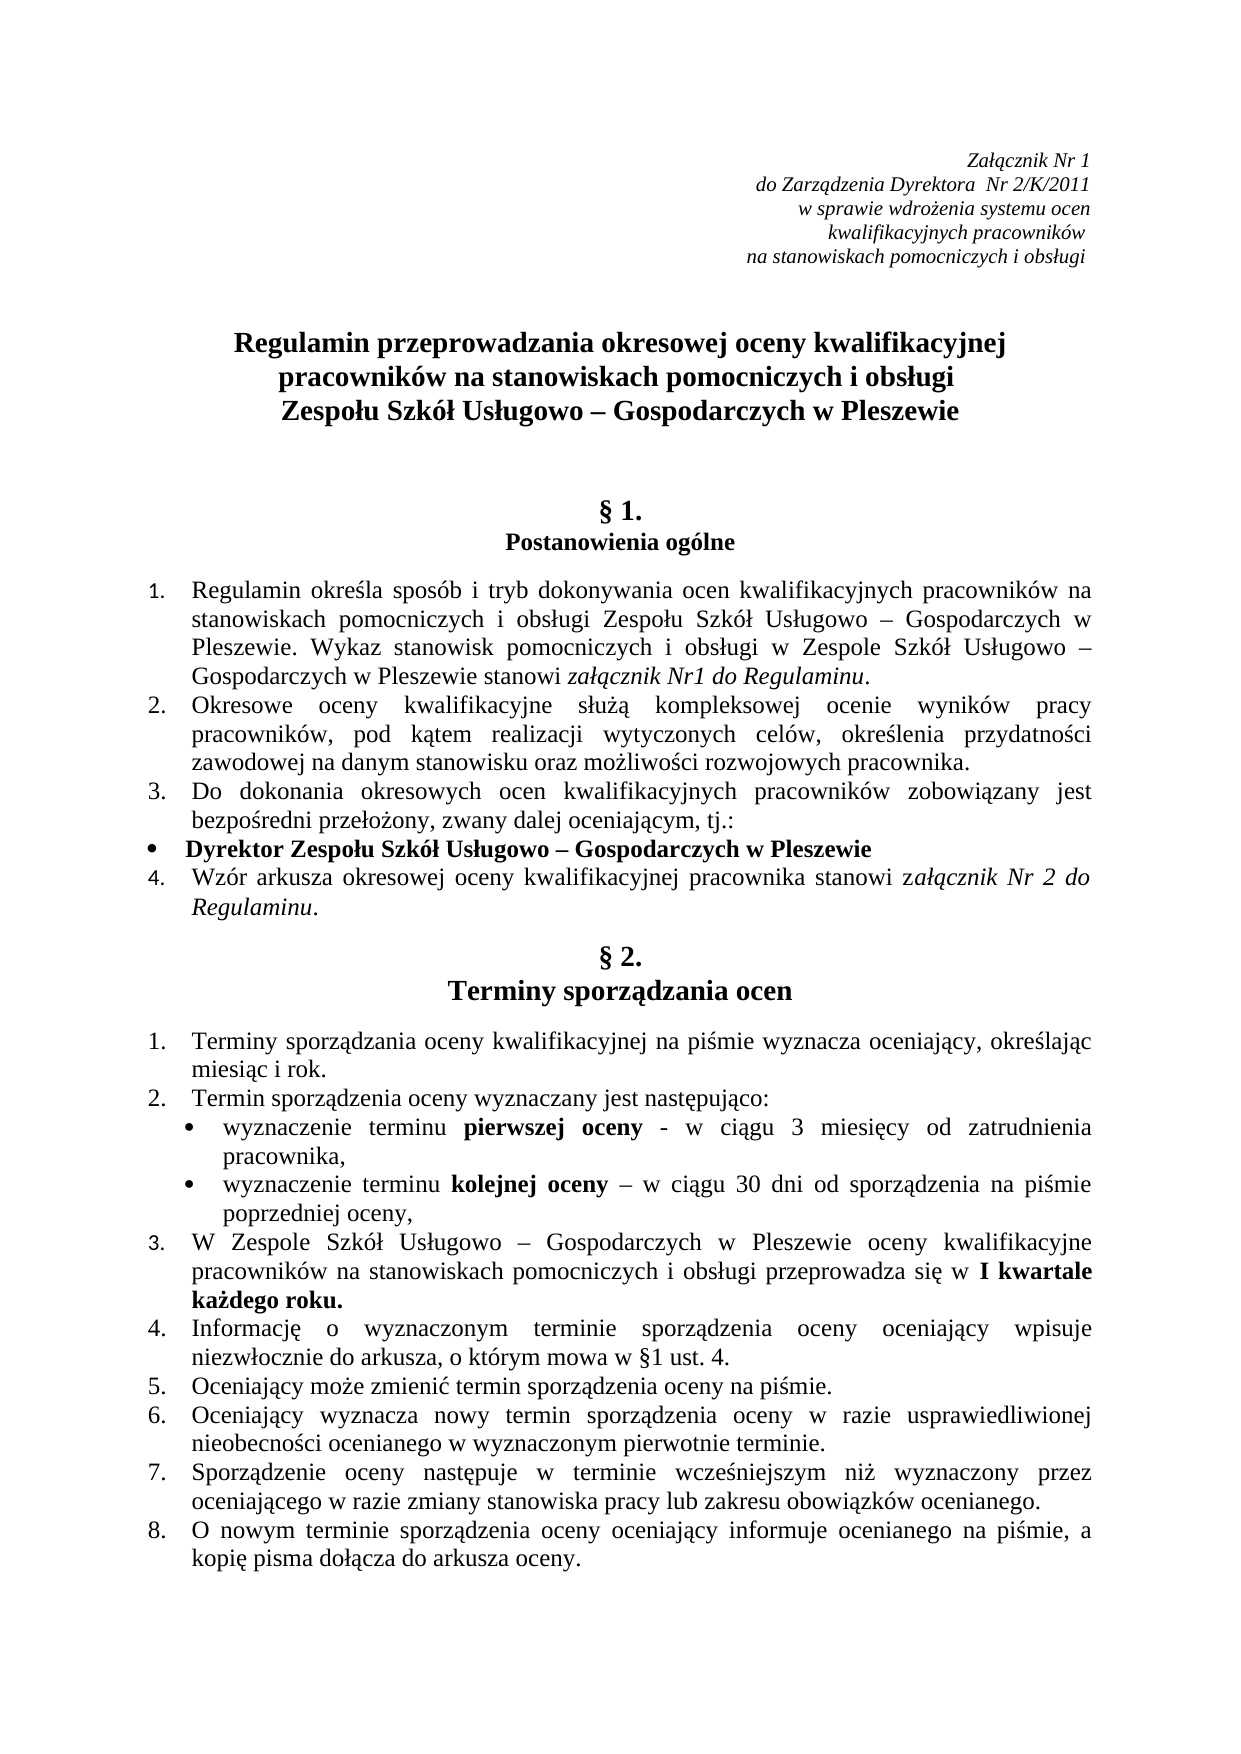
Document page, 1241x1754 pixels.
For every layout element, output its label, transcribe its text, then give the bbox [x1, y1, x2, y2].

text na stanowiskach pomocniczych i obsługi [148, 244, 1092, 268]
list Oceniający wyznacza nowy termin sporządzenia oceny w razie usprawiedliwionej nieobecności ocenianego w wyznaczonym pierwotnie terminie. [148, 1400, 1092, 1457]
text kwalifikacyjnych pracowników [148, 220, 1092, 244]
list Wzór arkusza okresowej oceny kwalifikacyjnej pracownika stanowi załącznik Nr 2 do Regulaminu. [148, 862, 1092, 920]
text Postanowienia ogólne [148, 527, 1092, 556]
text w sprawie wdrożenia systemu ocen [148, 196, 1092, 220]
list O nowym terminie sporządzenia oceny oceniający informuje ocenianego na piśmie, a kopię pisma dołącza do arkusza oceny. [148, 1515, 1092, 1572]
list Dyrektor Zespołu Szkół Usługowo – Gospodarczych w Pleszewie [148, 834, 1092, 862]
text § 2. [148, 939, 1092, 973]
list Regulamin określa sposób i tryb dokonywania ocen kwalifikacyjnych pracowników na stanowiskach pomocniczych i obsługi Zespołu Szkół Usługowo – Gospodarczych w Pleszewie. Wykaz stanowisk pomocniczych i obsługi w Zespole Szkół Usługowo – Gospodarczych w Pleszewie stanowi załącznik Nr1 do Regulaminu. [148, 575, 1092, 690]
text § 1. [148, 493, 1092, 527]
list wyznaczenie terminu pierwszej oceny - w ciągu 3 miesięcy od zatrudnienia pracownika, [185, 1112, 1092, 1169]
list Do dokonania okresowych ocen kwalifikacyjnych pracowników zobowiązany jest bezpośredni przełożony, zwany dalej oceniającym, tj.: [148, 776, 1092, 834]
text Regulamin przeprowadzania okresowej oceny kwalifikacyjnej pracowników na stanowiskach pomocniczych i obsługi [148, 326, 1092, 393]
list Sporządzenie oceny następuje w terminie wcześniejszym niż wyznaczony przez oceniającego w razie zmiany stanowiska pracy lub zakresu obowiązków ocenianego. [148, 1457, 1092, 1515]
list Terminy sporządzania oceny kwalifikacyjnej na piśmie wyznacza oceniający, określając miesiąc i rok. [148, 1026, 1092, 1083]
list W Zespole Szkół Usługowo – Gospodarczych w Pleszewie oceny kwalifikacyjne pracowników na stanowiskach pomocniczych i obsługi przeprowadza się w I kwartale każdego roku. [148, 1227, 1092, 1313]
list wyznaczenie terminu kolejnej oceny – w ciągu 30 dni od sporządzenia na piśmie poprzedniej oceny, [185, 1169, 1092, 1227]
list Oceniający może zmienić termin sporządzenia oceny na piśmie. [148, 1371, 1092, 1400]
list Termin sporządzenia oceny wyznaczany jest następująco: [148, 1083, 1092, 1112]
text Zespołu Szkół Usługowo – Gospodarczych w Pleszewie [148, 393, 1092, 426]
text Terminy sporządzania ocen [148, 973, 1092, 1007]
list Okresowe oceny kwalifikacyjne służą kompleksowej ocenie wyników pracy pracowników, pod kątem realizacji wytyczonych celów, określenia przydatności zawodowej na danym stanowisku oraz możliwości rozwojowych pracownika. [148, 690, 1092, 776]
list Informację o wyznaczonym terminie sporządzenia oceny oceniający wpisuje niezwłocznie do arkusza, o którym mowa w §1 ust. 4. [148, 1313, 1092, 1371]
text Załącznik Nr 1 [148, 148, 1092, 172]
text do Zarządzenia Dyrektora Nr 2/K/2011 [148, 172, 1092, 196]
